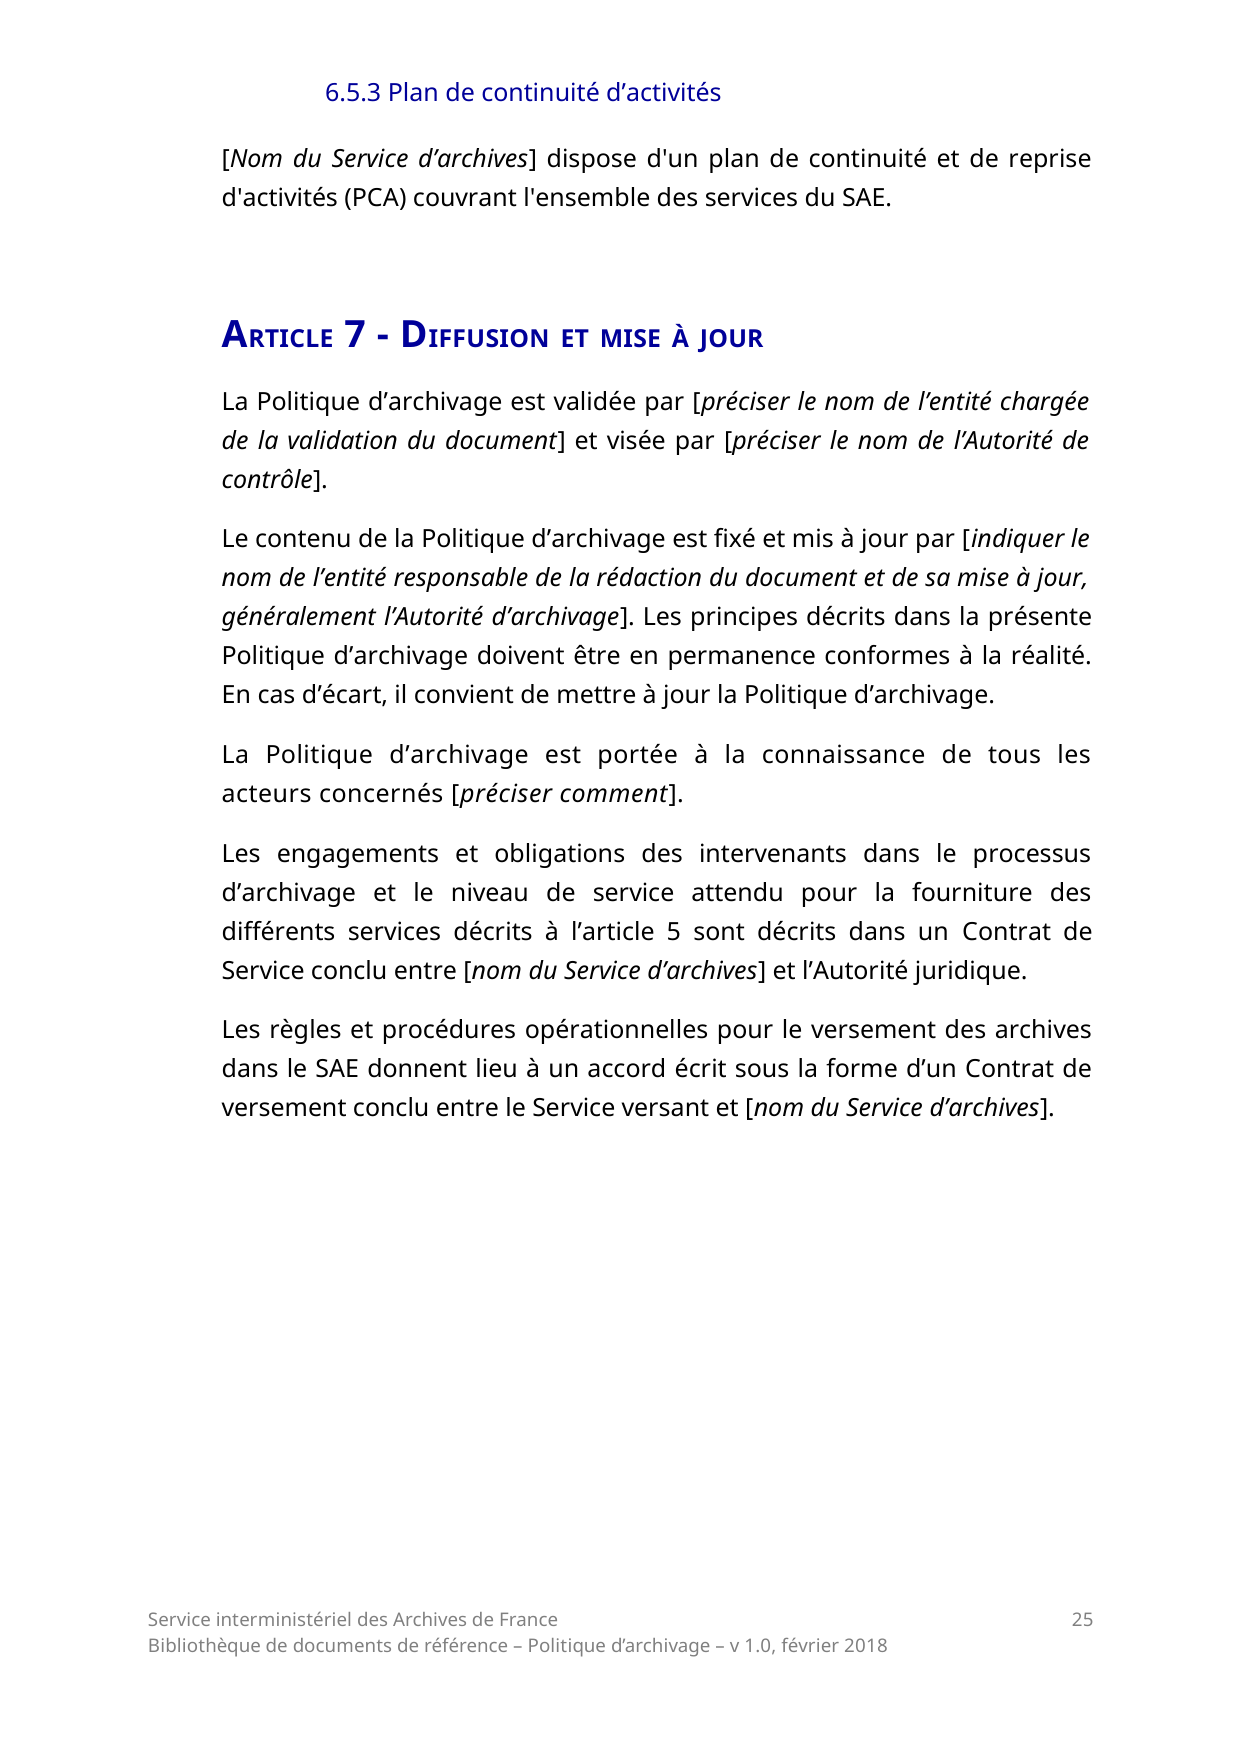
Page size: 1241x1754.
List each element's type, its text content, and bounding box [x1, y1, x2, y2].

text [Nom du Service d’archives] dispose d'un plan de continuité et de reprise d'activités (PCA) couvrant l'ensemble des services du SAE. [221, 141, 1093, 214]
text Le contenu de la Politique d’archivage est fixé et mis à jour par [indiquer le nom de l’entité responsable de la rédaction du document et de sa mise à jour, généralement l’Autorité d’archivage]. Les principes décrits dans la présente Politique d’archivage doivent être en permanence conformes à la réalité. En cas d’écart, il convient de mettre à jour la Politique d’archivage. [221, 521, 1093, 711]
subtitle 6.5.3 Plan de continuité d’activités [325, 75, 1093, 109]
text Les engagements et obligations des intervenants dans le processus d’archivage et le niveau de service attendu pour la fourniture des différents services décrits à l’article 5 sont décrits dans un Contrat de Service conclu entre [nom du Service d’archives] et l’Autorité juridique. [221, 836, 1093, 987]
subtitle Article 7 - Diffusion et mise à jour [221, 308, 1093, 359]
text La Politique d’archivage est validée par [préciser le nom de l’entité chargée de la validation du document] et visée par [préciser le nom de l’Autorité de contrôle]. [221, 384, 1093, 496]
text Les règles et procédures opérationnelles pour le versement des archives dans le SAE donnent lieu à un accord écrit sous la forme d’un Contrat de versement conclu entre le Service versant et [nom du Service d’archives]. [221, 1012, 1093, 1124]
text La Politique d’archivage est portée à la connaissance de tous les acteurs concernés [préciser comment]. [221, 737, 1093, 810]
